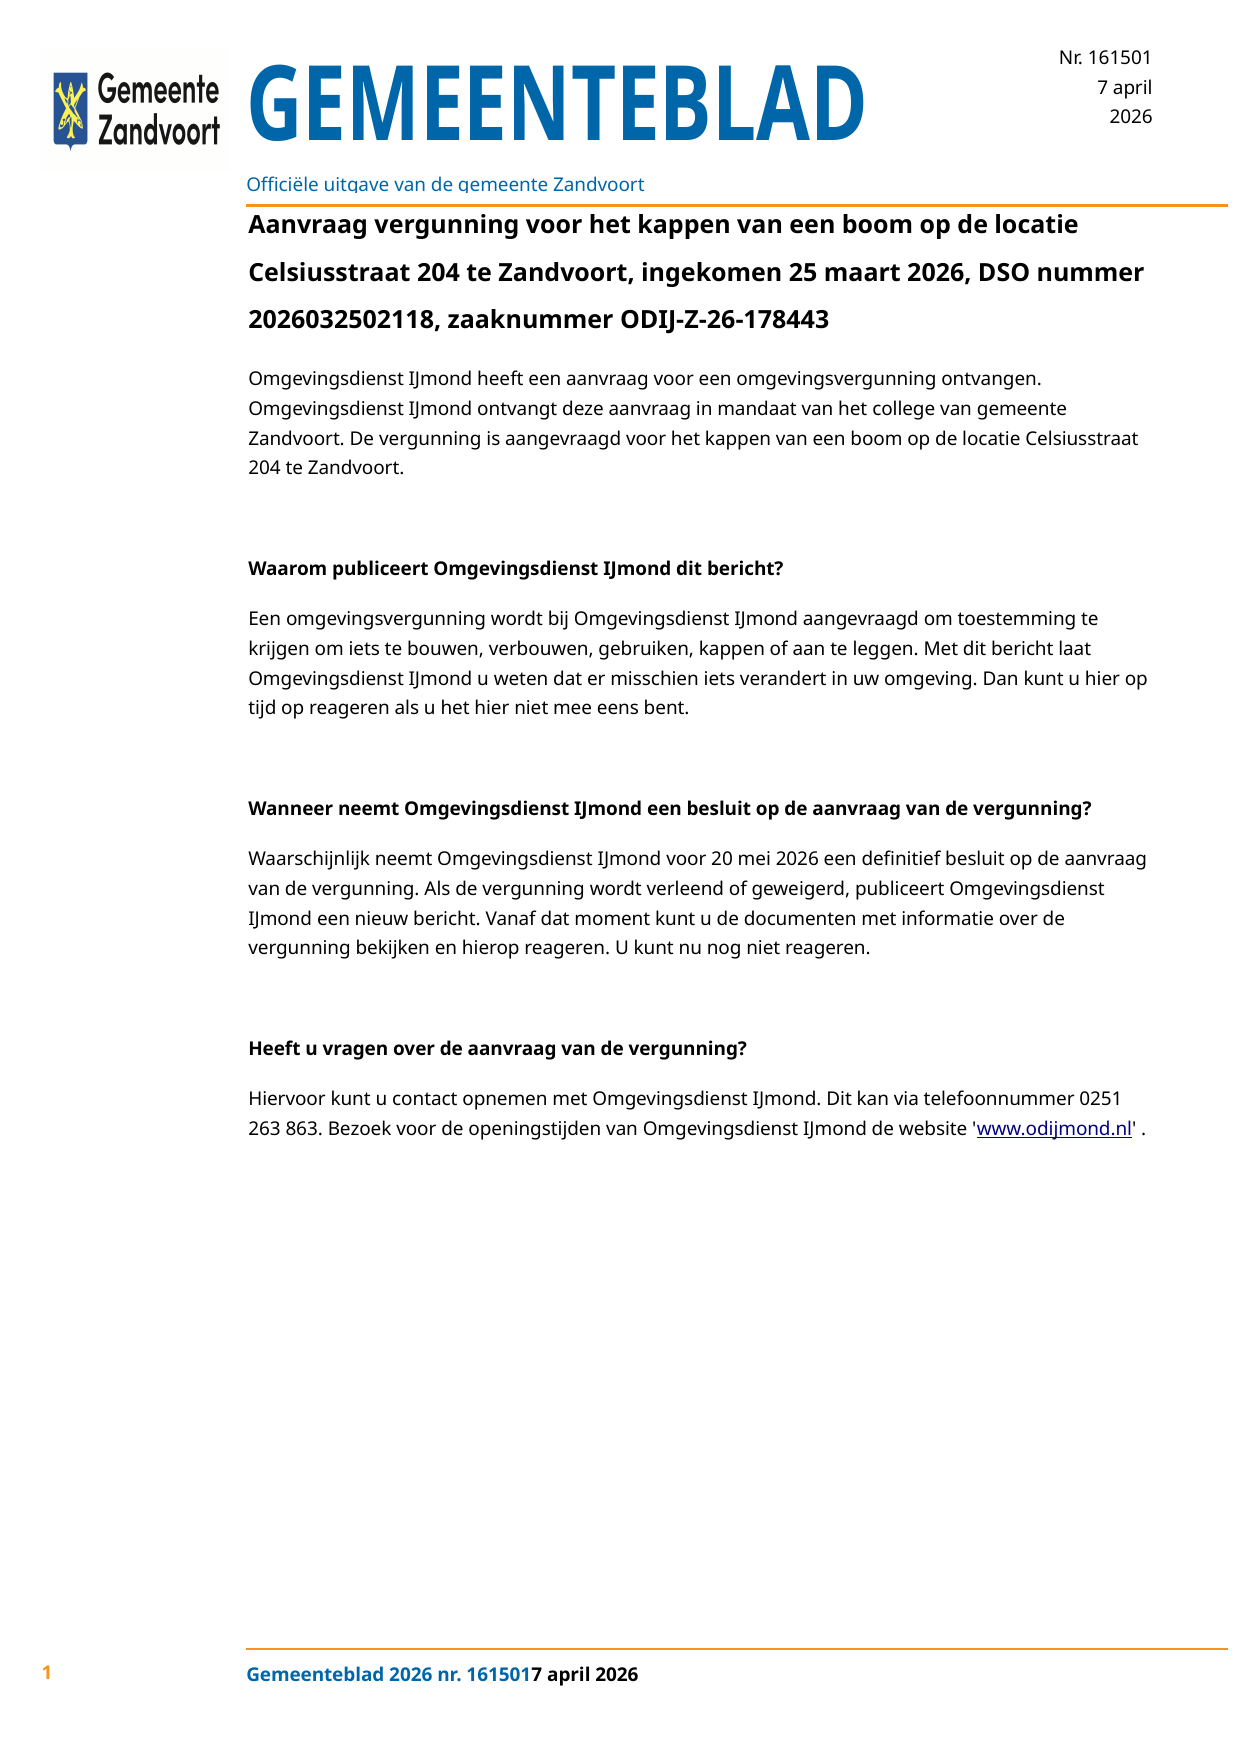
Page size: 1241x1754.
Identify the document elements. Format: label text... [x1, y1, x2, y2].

picture [41, 47, 231, 172]
text Hiervoor kunt u contact opnemen met Omgevingsdienst IJmond. Dit kan via telefoonnummer 0251 263 863. Bezoek voor de openingstijden van Omgevingsdienst IJmond de website 'www.odijmond.nl' . [248, 1086, 1152, 1141]
text Een omgevingsvergunning wordt bij Omgevingsdienst IJmond aangevraagd om toestemming te krijgen om iets te bouwen, verbouwen, gebruiken, kappen of aan te leggen. Met dit bericht laat Omgevingsdienst IJmond u weten dat er misschien iets verandert in uw omgeving. Dan kunt u hier op tijd op reageren als u het hier niet mee eens bent. [248, 606, 1152, 720]
text Waarom publiceert Omgevingsdienst IJmond dit bericht? [248, 555, 1152, 581]
text Omgevingsdienst IJmond heeft een aanvraag voor een omgevingsvergunning ontvangen. Omgevingsdienst IJmond ontvangt deze aanvraag in mandaat van het college van gemeente Zandvoort. De vergunning is aangevraagd voor het kappen van een boom op de locatie Celsiusstraat 204 te Zandvoort. [248, 366, 1152, 480]
text Aanvraag vergunning voor het kappen van een boom op de locatie Celsiusstraat 204 te Zandvoort, ingekomen 25 maart 2026, DSO nummer 2026032502118, zaaknummer ODIJ-Z-26-178443 [248, 207, 1152, 336]
text Wanneer neemt Omgevingsdienst IJmond een besluit op de aanvraag van de vergunning? [248, 795, 1152, 821]
text Waarschijnlijk neemt Omgevingsdienst IJmond voor 20 mei 2026 een definitief besluit op de aanvraag van de vergunning. Als de vergunning wordt verleend of geweigerd, publiceert Omgevingsdienst IJmond een nieuw bericht. Vanaf dat moment kunt u de documenten met informatie over de vergunning bekijken en hierop reageren. U kunt nu nog niet reageren. [248, 846, 1152, 960]
text Heeft u vragen over de aanvraag van de vergunning? [248, 1035, 1152, 1061]
